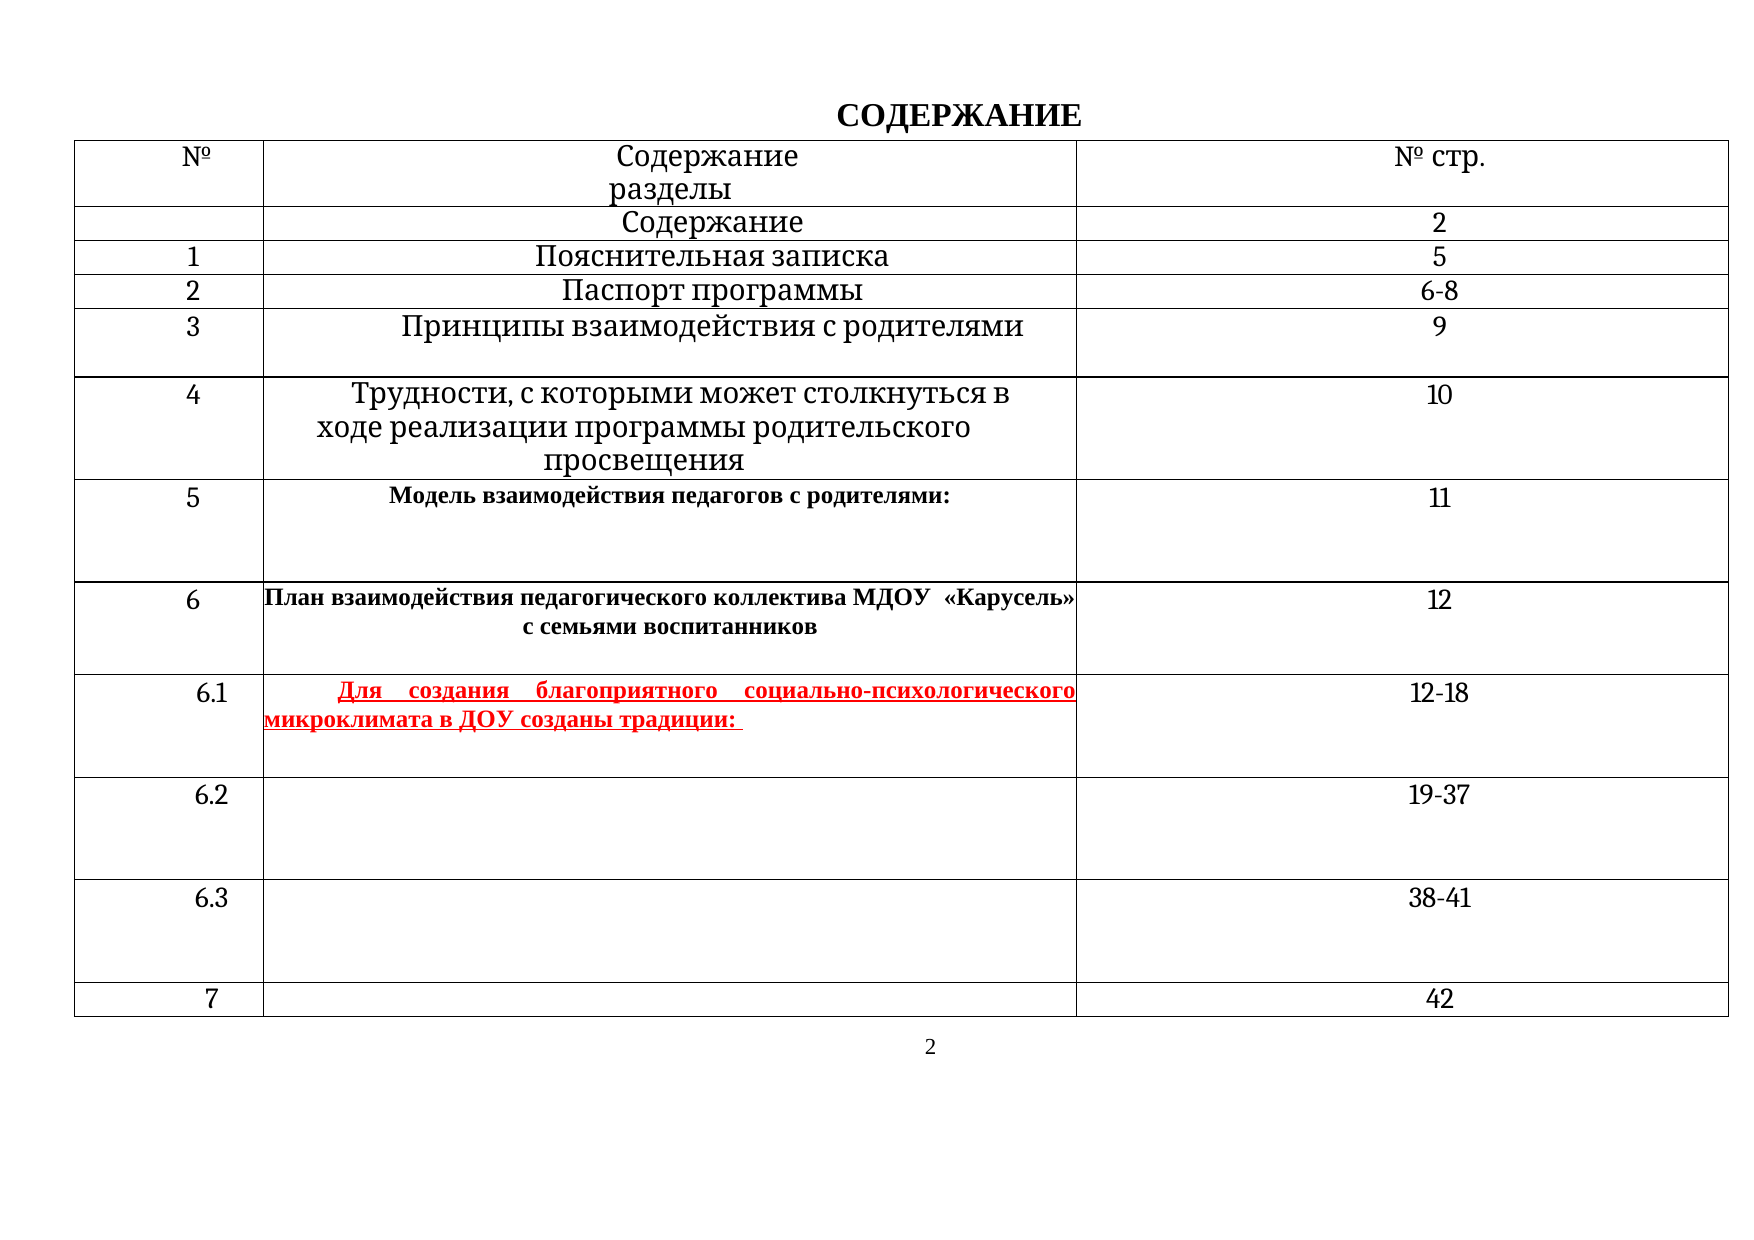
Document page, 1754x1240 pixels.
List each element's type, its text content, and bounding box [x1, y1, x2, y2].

table_cell 6.3 [75, 880, 263, 982]
table_cell 11 [1077, 480, 1728, 581]
table_cell 38-41 [1077, 880, 1728, 982]
table_cell 10 [1077, 378, 1728, 479]
table_header № [75, 141, 263, 206]
table_cell 5 [1077, 241, 1728, 274]
table_cell 9 [1077, 309, 1728, 376]
table_cell [264, 778, 1076, 879]
table_cell Принципы взаимодействия с родителями [264, 309, 1076, 376]
table_cell Для создания благоприятного социально-психологического микроклимата в ДОУ созданы традиции: [264, 675, 1076, 777]
table_cell 7 [75, 983, 263, 1016]
table_cell 2 [75, 275, 263, 308]
table_cell План взаимодействия педагогического коллектива МДОУ «Карусель» с семьями воспитанников [264, 583, 1076, 674]
table_cell Содержание [264, 207, 1076, 239]
table_cell [264, 983, 1076, 1016]
table_cell Пояснительная записка [264, 241, 1076, 274]
table_cell 6.2 [75, 778, 263, 879]
table_header № стр. [1077, 141, 1728, 206]
table_header Содержание разделы [264, 141, 1076, 206]
table_cell 1 [75, 241, 263, 274]
table_cell Паспорт программы [264, 275, 1076, 308]
table_cell 3 [75, 309, 263, 376]
table_cell 6-8 [1077, 275, 1728, 308]
table_cell 12-18 [1077, 675, 1728, 777]
table_cell 6 [75, 583, 263, 674]
table_cell 5 [75, 480, 263, 581]
table_cell Трудности, с которыми может столкнуться в ходе реализации программы родительского просвещения [264, 378, 1076, 479]
table_cell 42 [1077, 983, 1728, 1016]
table_cell Модель взаимодействия педагогов с родителями: [264, 480, 1076, 581]
text СОДЕРЖАНИЕ [225, 96, 1619, 134]
table_cell [75, 207, 263, 239]
table_cell 2 [1077, 207, 1728, 239]
table_cell 19-37 [1077, 778, 1728, 879]
table_cell [264, 880, 1076, 982]
table_cell 12 [1077, 583, 1728, 674]
table_cell 4 [75, 378, 263, 479]
table_cell 6.1 [75, 675, 263, 777]
